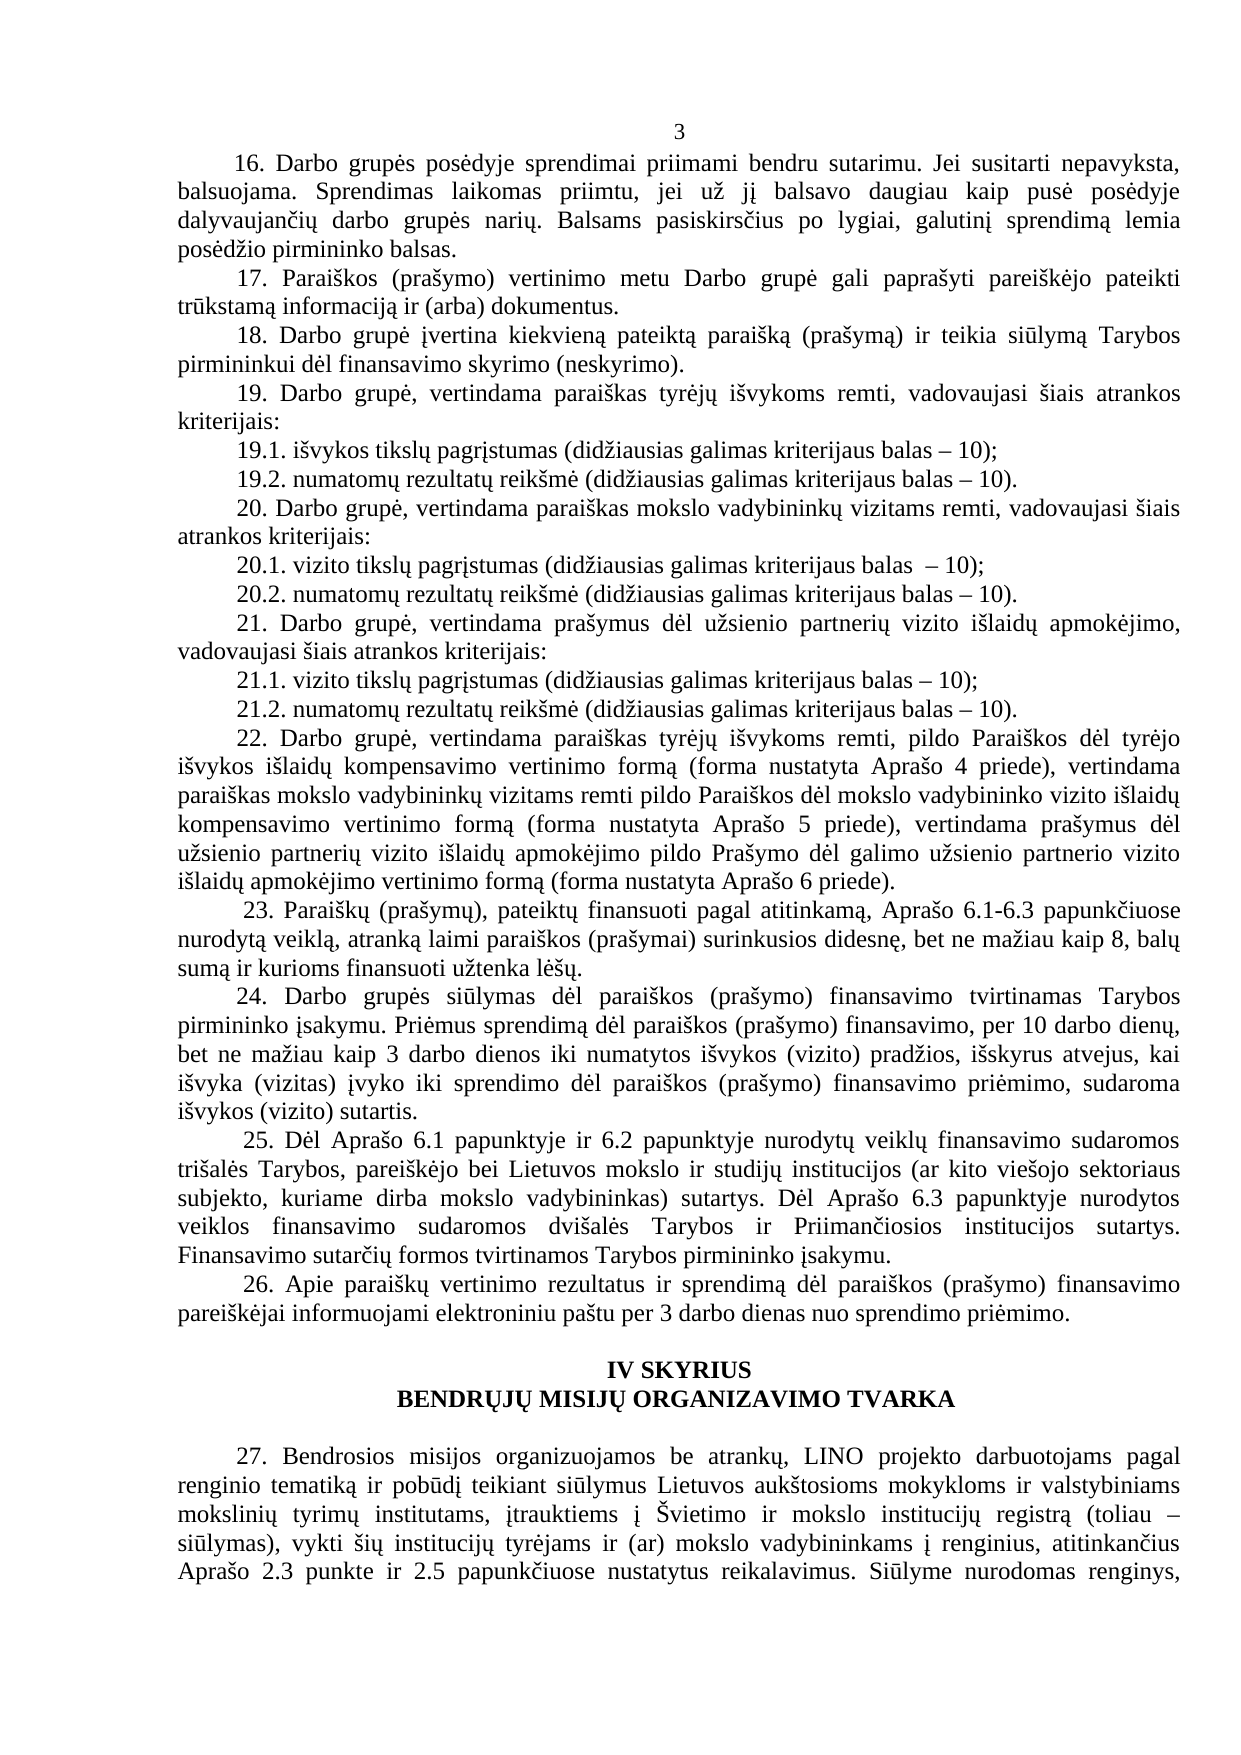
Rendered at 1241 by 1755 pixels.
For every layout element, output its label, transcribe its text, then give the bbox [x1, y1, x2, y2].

text 22. Darbo grupė, vertindama paraiškas tyrėjų išvykoms remti, pildo Paraiškos dėl tyrėjo išvykos išlaidų kompensavimo vertinimo formą (forma nustatyta Aprašo 4 priede), vertindama paraiškas mokslo vadybininkų vizitams remti pildo Paraiškos dėl mokslo vadybininko vizito išlaidų kompensavimo vertinimo formą (forma nustatyta Aprašo 5 priede), vertindama prašymus dėl užsienio partnerių vizito išlaidų apmokėjimo pildo Prašymo dėl galimo užsienio partnerio vizito išlaidų apmokėjimo vertinimo formą (forma nustatyta Aprašo 6 priede). [177, 723, 1181, 895]
text 21.1. vizito tikslų pagrįstumas (didžiausias galimas kriterijaus balas – 10); [236, 665, 1181, 694]
text 27. Bendrosios misijos organizuojamos be atrankų, LINO projekto darbuotojams pagal renginio tematiką ir pobūdį teikiant siūlymus Lietuvos aukštosioms mokykloms ir valstybiniams mokslinių tyrimų institutams, įtrauktiems į Švietimo ir mokslo institucijų registrą (toliau – siūlymas), vykti šių institucijų tyrėjams ir (ar) mokslo vadybininkams į renginius, atitinkančius Aprašo 2.3 punkte ir 2.5 papunkčiuose nustatytus reikalavimus. Siūlyme nurodomas renginys, [177, 1441, 1181, 1585]
text 20. Darbo grupė, vertindama paraiškas mokslo vadybininkų vizitams remti, vadovaujasi šiais atrankos kriterijais: [177, 493, 1181, 550]
text 25. Dėl Aprašo 6.1 papunktyje ir 6.2 papunktyje nurodytų veiklų finansavimo sudaromos trišalės Tarybos, pareiškėjo bei Lietuvos mokslo ir studijų institucijos (ar kito viešojo sektoriaus subjekto, kuriame dirba mokslo vadybininkas) sutartys. Dėl Aprašo 6.3 papunktyje nurodytos veiklos finansavimo sudaromos dvišalės Tarybos ir Priimančiosios institucijos sutartys. Finansavimo sutarčių formos tvirtinamos Tarybos pirmininko įsakymu. [177, 1125, 1181, 1269]
text IV SKYRIUS [177, 1355, 1181, 1384]
text 20.1. vizito tikslų pagrįstumas (didžiausias galimas kriterijaus balas – 10); [177, 550, 1181, 579]
text 19.2. numatomų rezultatų reikšmė (didžiausias galimas kriterijaus balas – 10). [177, 464, 1181, 493]
text 19.1. išvykos tikslų pagrįstumas (didžiausias galimas kriterijaus balas – 10); [177, 435, 1181, 464]
text 23. Paraiškų (prašymų), pateiktų finansuoti pagal atitinkamą, Aprašo 6.1-6.3 papunkčiuose nurodytą veiklą, atranką laimi paraiškos (prašymai) surinkusios didesnę, bet ne mažiau kaip 8, balų sumą ir kurioms finansuoti užtenka lėšų. [177, 895, 1181, 981]
text 20.2. numatomų rezultatų reikšmė (didžiausias galimas kriterijaus balas – 10). [177, 579, 1181, 608]
text 21.2. numatomų rezultatų reikšmė (didžiausias galimas kriterijaus balas – 10). [236, 694, 1181, 723]
text 24. Darbo grupės siūlymas dėl paraiškos (prašymo) finansavimo tvirtinamas Tarybos pirmininko įsakymu. Priėmus sprendimą dėl paraiškos (prašymo) finansavimo, per 10 darbo dienų, bet ne mažiau kaip 3 darbo dienos iki numatytos išvykos (vizito) pradžios, išskyrus atvejus, kai išvyka (vizitas) įvyko iki sprendimo dėl paraiškos (prašymo) finansavimo priėmimo, sudaroma išvykos (vizito) sutartis. [177, 981, 1181, 1125]
text 21. Darbo grupė, vertindama prašymus dėl užsienio partnerių vizito išlaidų apmokėjimo, vadovaujasi šiais atrankos kriterijais: [177, 608, 1181, 665]
text 17. Paraiškos (prašymo) vertinimo metu Darbo grupė gali paprašyti pareiškėjo pateikti trūkstamą informaciją ir (arba) dokumentus. [177, 263, 1181, 320]
text 26. Apie paraiškų vertinimo rezultatus ir sprendimą dėl paraiškos (prašymo) finansavimo pareiškėjai informuojami elektroniniu paštu per 3 darbo dienas nuo sprendimo priėmimo. [177, 1269, 1181, 1326]
text BENDRŲJŲ MISIJŲ ORGANIZAVIMO TVARKA [177, 1384, 1181, 1413]
text 19. Darbo grupė, vertindama paraiškas tyrėjų išvykoms remti, vadovaujasi šiais atrankos kriterijais: [177, 378, 1181, 435]
text 16. Darbo grupės posėdyje sprendimai priimami bendru sutarimu. Jei susitarti nepavyksta, balsuojama. Sprendimas laikomas priimtu, jei už jį balsavo daugiau kaip pusė posėdyje dalyvaujančių darbo grupės narių. Balsams pasiskirsčius po lygiai, galutinį sprendimą lemia posėdžio pirmininko balsas. [177, 148, 1181, 263]
text 18. Darbo grupė įvertina kiekvieną pateiktą paraišką (prašymą) ir teikia siūlymą Tarybos pirmininkui dėl finansavimo skyrimo (neskyrimo). [177, 320, 1181, 378]
